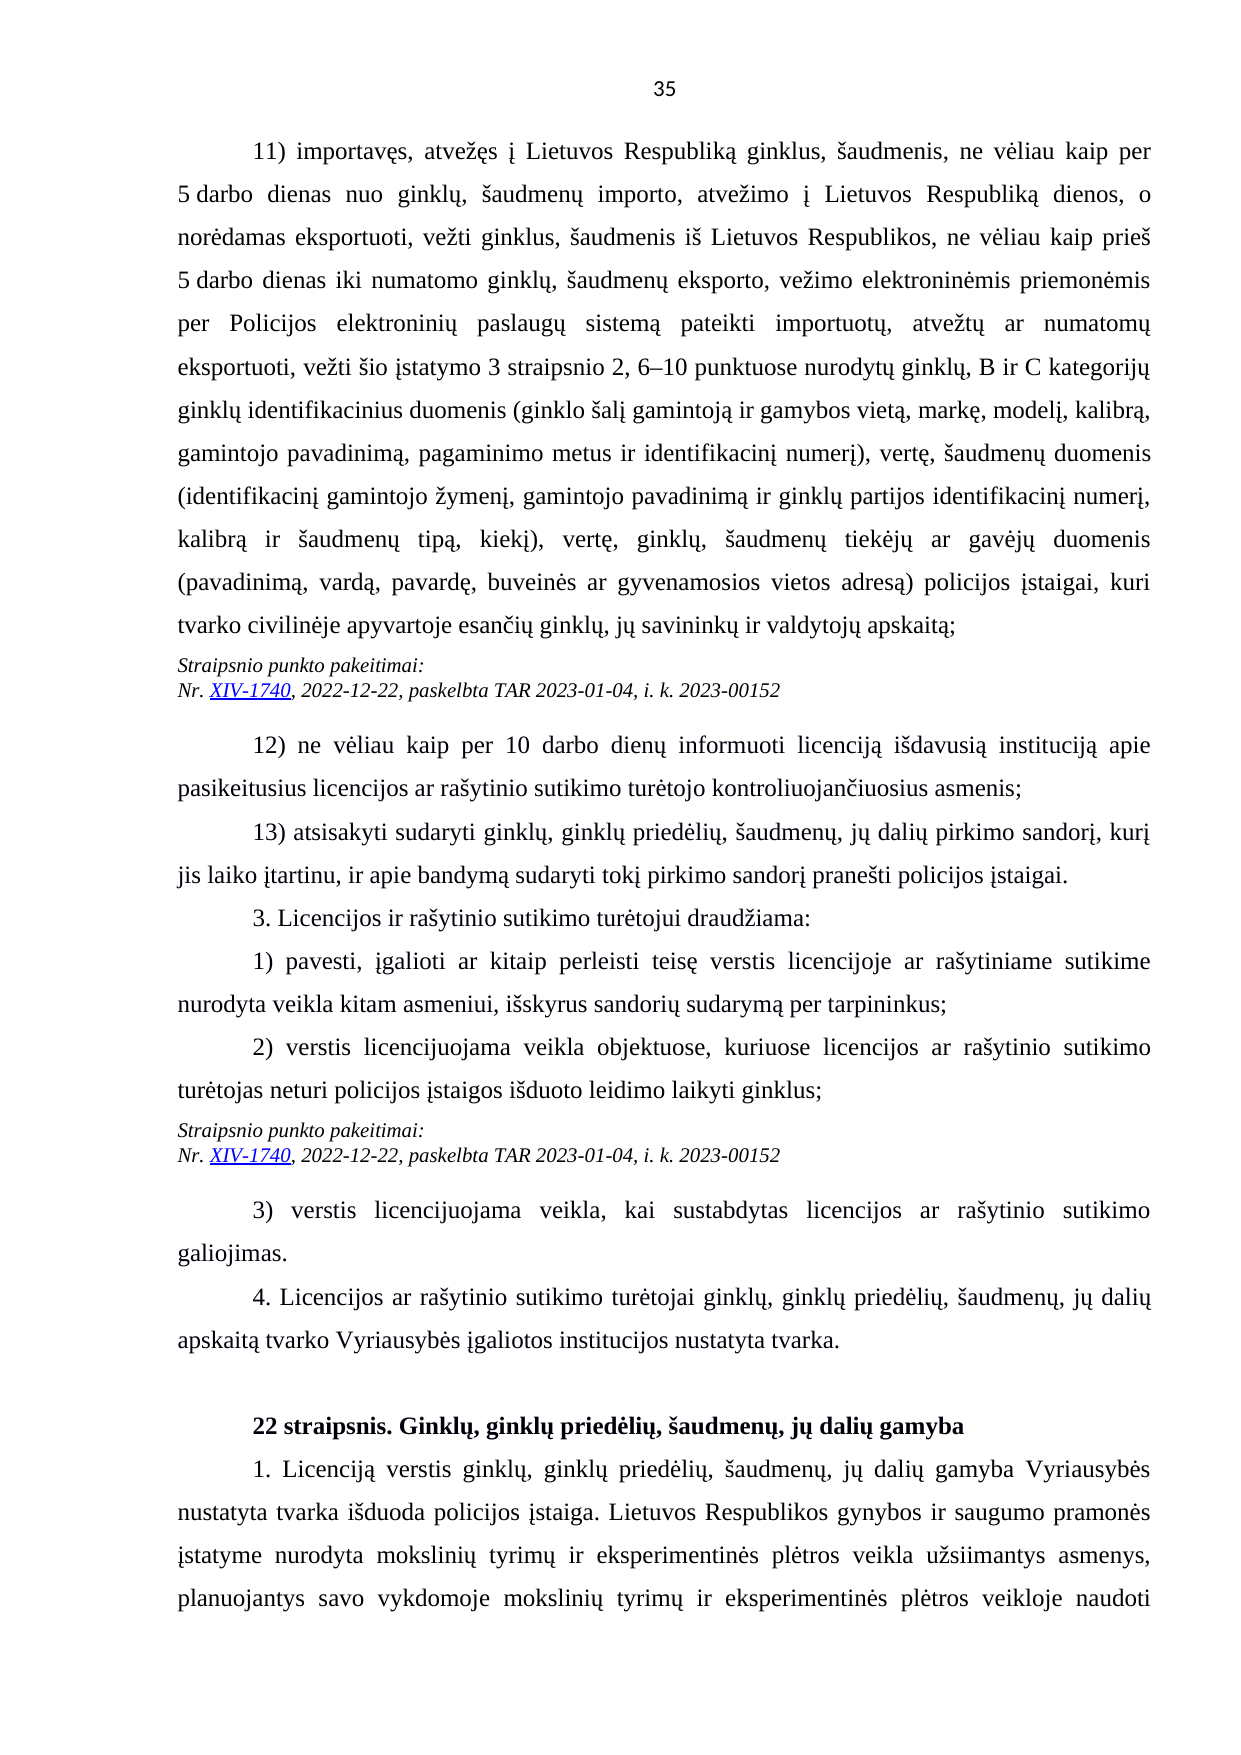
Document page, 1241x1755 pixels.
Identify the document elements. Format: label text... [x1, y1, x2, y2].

text 1) pavesti, įgalioti ar kitaip perleisti teisę verstis licencijoje ar rašytiniame sutikime nurodyta veikla kitam asmeniui, išskyrus sandorių sudarymą per tarpininkus; [177, 946, 1152, 1018]
text 12) ne vėliau kaip per 10 darbo dienų informuoti licenciją išdavusią instituciją apie pasikeitusius licencijos ar rašytinio sutikimo turėtojo kontroliuojančiuosius asmenis; [177, 730, 1152, 802]
text 1. Licenciją verstis ginklų, ginklų priedėlių, šaudmenų, jų dalių gamyba Vyriausybės nustatyta tvarka išduoda policijos įstaiga. Lietuvos Respublikos gynybos ir saugumo pramonės įstatyme nurodyta mokslinių tyrimų ir eksperimentinės plėtros veikla užsiimantys asmenys, planuojantys savo vykdomoje mokslinių tyrimų ir eksperimentinės plėtros veikloje naudoti [177, 1454, 1152, 1612]
text Straipsnio punkto pakeitimai: [177, 1118, 1152, 1142]
text Nr. XIV-1740, 2022-12-22, paskelbta TAR 2023-01-04, i. k. 2023-00152 [177, 1142, 1152, 1167]
text 4. Licencijos ar rašytinio sutikimo turėtojai ginklų, ginklų priedėlių, šaudmenų, jų dalių apskaitą tvarko Vyriausybės įgaliotos institucijos nustatyta tvarka. [177, 1282, 1152, 1353]
text 13) atsisakyti sudaryti ginklų, ginklų priedėlių, šaudmenų, jų dalių pirkimo sandorį, kurį jis laiko įtartinu, ir apie bandymą sudaryti tokį pirkimo sandorį pranešti policijos įstaigai. [177, 817, 1152, 888]
text 11) importavęs, atvežęs į Lietuvos Respubliką ginklus, šaudmenis, ne vėliau kaip per 5 darbo dienas nuo ginklų, šaudmenų importo, atvežimo į Lietuvos Respubliką dienos, o norėdamas eksportuoti, vežti ginklus, šaudmenis iš Lietuvos Respublikos, ne vėliau kaip prieš 5 darbo dienas iki numatomo ginklų, šaudmenų eksporto, vežimo elektroninėmis priemonėmis per Policijos elektroninių paslaugų sistemą pateikti importuotų, atvežtų ar numatomų eksportuoti, vežti šio įstatymo 3 straipsnio 2, 6–10 punktuose nurodytų ginklų, B ir C kategorijų ginklų identifikacinius duomenis (ginklo šalį gamintoją ir gamybos vietą, markę, modelį, kalibrą, gamintojo pavadinimą, pagaminimo metus ir identifikacinį numerį), vertę, šaudmenų duomenis (identifikacinį gamintojo žymenį, gamintojo pavadinimą ir ginklų partijos identifikacinį numerį, kalibrą ir šaudmenų tipą, kiekį), vertę, ginklų, šaudmenų tiekėjų ar gavėjų duomenis (pavadinimą, vardą, pavardę, buveinės ar gyvenamosios vietos adresą) policijos įstaigai, kuri tvarko civilinėje apyvartoje esančių ginklų, jų savininkų ir valdytojų apskaitą; [177, 136, 1152, 639]
text Nr. XIV-1740, 2022-12-22, paskelbta TAR 2023-01-04, i. k. 2023-00152 [177, 677, 1152, 702]
text 22 straipsnis. Ginklų, ginklų priedėlių, šaudmenų, jų dalių gamyba [177, 1411, 1152, 1440]
text 2) verstis licencijuojama veikla objektuose, kuriuose licencijos ar rašytinio sutikimo turėtojas neturi policijos įstaigos išduoto leidimo laikyti ginklus; [177, 1032, 1152, 1104]
text 3. Licencijos ir rašytinio sutikimo turėtojui draudžiama: [177, 903, 1152, 932]
text 3) verstis licencijuojama veikla, kai sustabdytas licencijos ar rašytinio sutikimo galiojimas. [177, 1195, 1152, 1267]
text Straipsnio punkto pakeitimai: [177, 653, 1152, 677]
